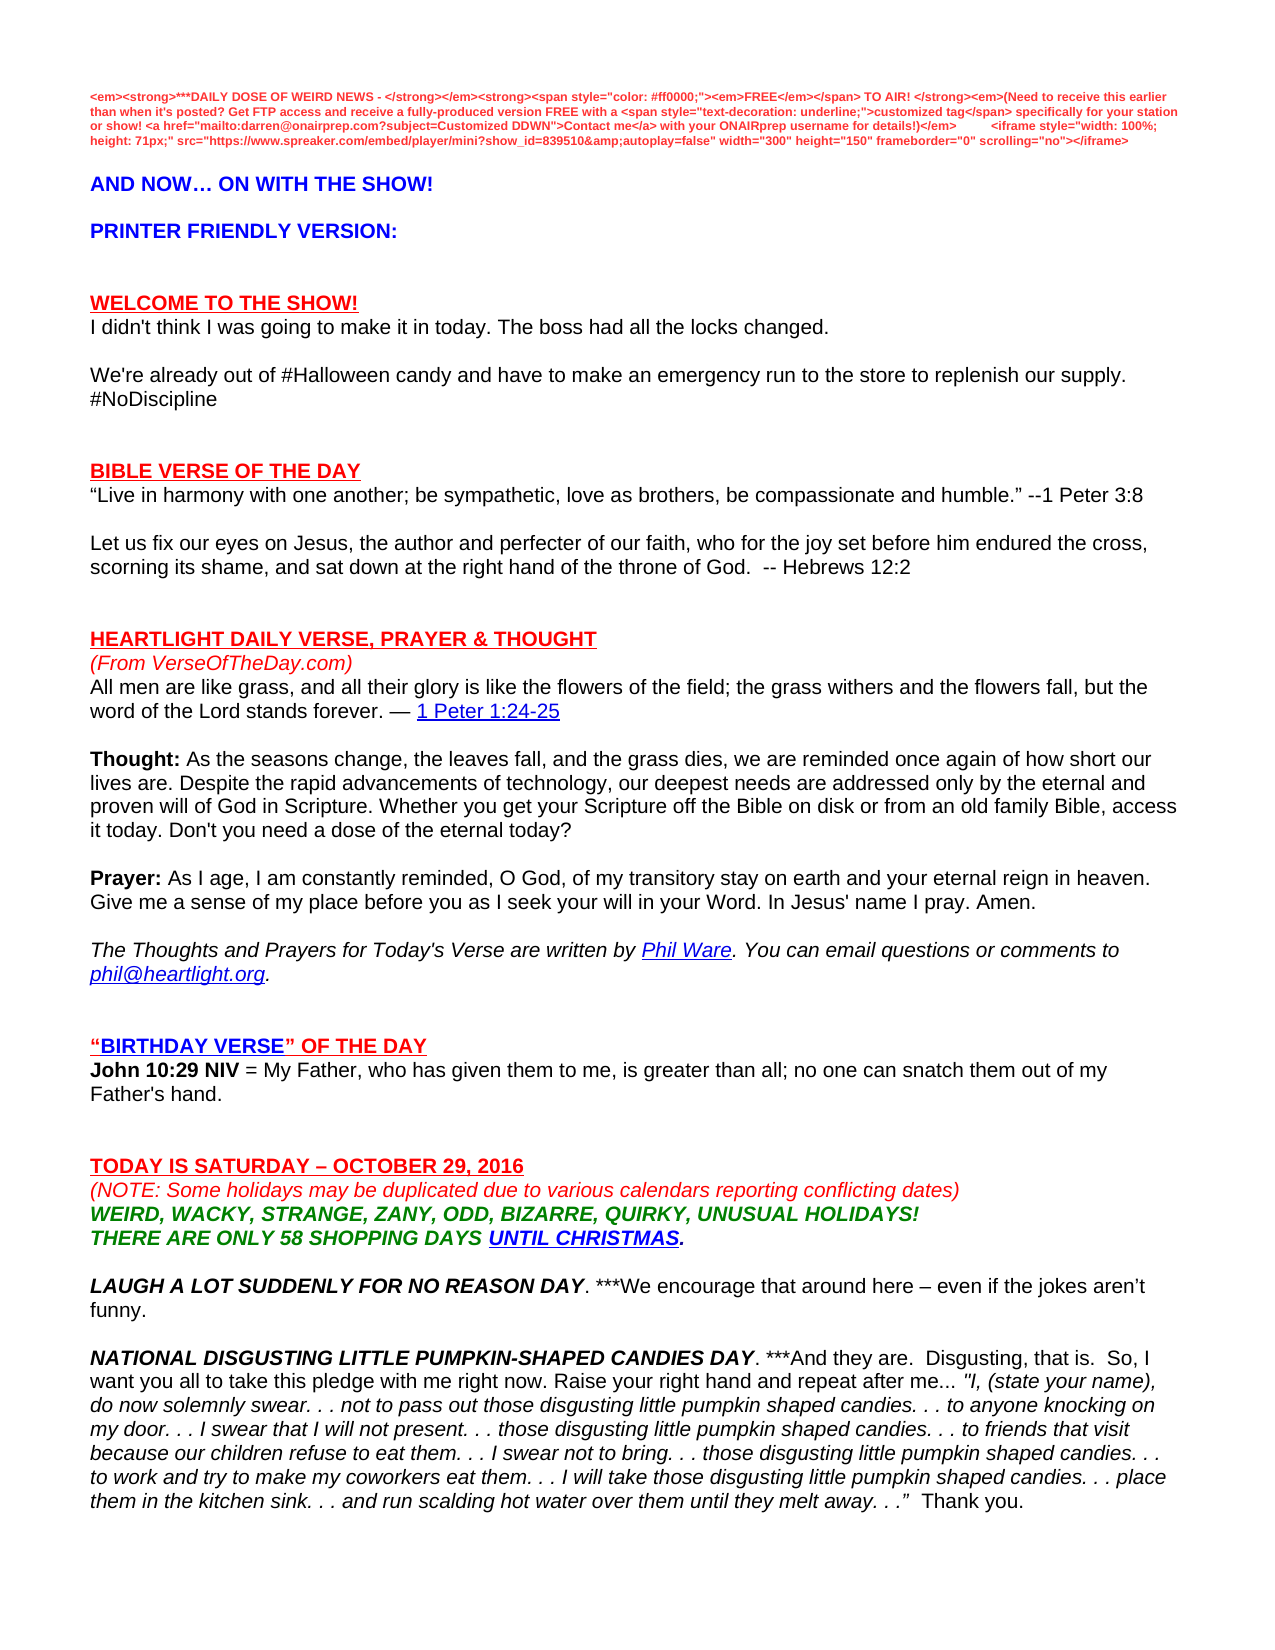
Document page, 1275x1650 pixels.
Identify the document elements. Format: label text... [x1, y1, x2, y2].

text (NOTE: Some holidays may be duplicated due to various calendars reporting conflicting dates) WEIRD, WACKY, STRANGE, ZANY, ODD, BIZARRE, QUIRKY, UNUSUAL HOLIDAYS! THERE ARE ONLY 58 SHOPPING DAYS UNTIL CHRISTMAS. [90, 1178, 1185, 1249]
text Prayer: As I age, I am constantly reminded, O God, of my transitory stay on earth and your eternal reign in heaven. Give me a sense of my place before you as I seek your will in your Word. In Jesus' name I pray. Amen. [90, 866, 1185, 914]
text NATIONAL DISGUSTING LITTLE PUMPKIN-SHAPED CANDIES DAY. ***And they are. Disgusting, that is. So, I want you all to take this pledge with me right now. Raise your right hand and repeat after me... "I, (state your name), do now solemnly swear. . . not to pass out those disgusting little pumpkin shaped candies. . . to anyone knocking on my door. . . I swear that I will not present. . . those disgusting little pumpkin shaped candies. . . to friends that visit because our children refuse to eat them. . . I swear not to bring. . . those disgusting little pumpkin shaped candies. . . to work and try to make my coworkers eat them. . . I will take those disgusting little pumpkin shaped candies. . . place them in the kitchen sink. . . and run scalding hot water over them until they melt away. . .” Thank you. [90, 1345, 1185, 1513]
text “Live in harmony with one another; be sympathetic, love as brothers, be compassionate and humble.” --1 Peter 3:8 [90, 483, 1185, 507]
text We're already out of #Halloween candy and have to make an emergency run to the store to replenish our supply. #NoDiscipline [90, 363, 1185, 411]
text AND NOW… ON WITH THE SHOW! [90, 171, 1185, 195]
text WELCOME TO THE SHOW! [90, 291, 1185, 315]
text I didn't think I was going to make it in today. The boss had all the locks changed. [90, 315, 1185, 339]
text Let us fix our eyes on Jesus, the author and perfecter of our faith, who for the joy set before him endured the cross, scorning its shame, and sat down at the right hand of the throne of God. -- Hebrews 12:2 [90, 531, 1185, 579]
text PRINTER FRIENDLY VERSION: [90, 219, 1185, 243]
text HEARTLIGHT DAILY VERSE, PRAYER & THOUGHT [90, 627, 1185, 651]
text LAUGH A LOT SUDDENLY FOR NO REASON DAY. ***We encourage that around here – even if the jokes aren’t funny. [90, 1273, 1185, 1321]
text (From VerseOfTheDay.com) [90, 651, 1185, 674]
text “BIRTHDAY VERSE” OF THE DAY [90, 1034, 1185, 1058]
text The Thoughts and Prayers for Today's Verse are written by Phil Ware. You can email questions or comments to phil@heartlight.org. [90, 938, 1185, 986]
text John 10:29 NIV = My Father, who has given them to me, is greater than all; no one can snatch them out of my Father's hand. [90, 1058, 1185, 1106]
text Thought: As the seasons change, the leaves fall, and the grass dies, we are reminded once again of how short our lives are. Despite the rapid advancements of technology, our deepest needs are addressed only by the eternal and proven will of God in Scripture. Whether you get your Scripture off the Bible on disk or from an old family Bible, access it today. Don't you need a dose of the eternal today? [90, 746, 1185, 842]
text <em><strong>***DAILY DOSE OF WEIRD NEWS - </strong></em><strong><span style="color: #ff0000;"><em>FREE</em></span> TO AIR! </strong><em>(Need to receive this earlier than when it's posted? Get FTP access and receive a fully-produced version FREE with a <span style="text-decoration: underline;">customized tag</span> specifically for your station or show! <a href="mailto:darren@onairprep.com?subject=Customized DDWN">Contact me</a> with your ONAIRprep username for details!)</em> <iframe style="width: 100%; height: 71px;" src="https://www.spreaker.com/embed/player/mini?show_id=839510&amp;autoplay=false" width="300" height="150" frameborder="0" scrolling="no"></iframe> [90, 90, 1185, 147]
text All men are like grass, and all their glory is like the flowers of the field; the grass withers and the flowers fall, but the word of the Lord stands forever. — 1 Peter 1:24-25 [90, 674, 1185, 722]
text BIBLE VERSE OF THE DAY [90, 459, 1185, 483]
text TODAY IS SATURDAY – OCTOBER 29, 2016 [90, 1154, 1185, 1178]
